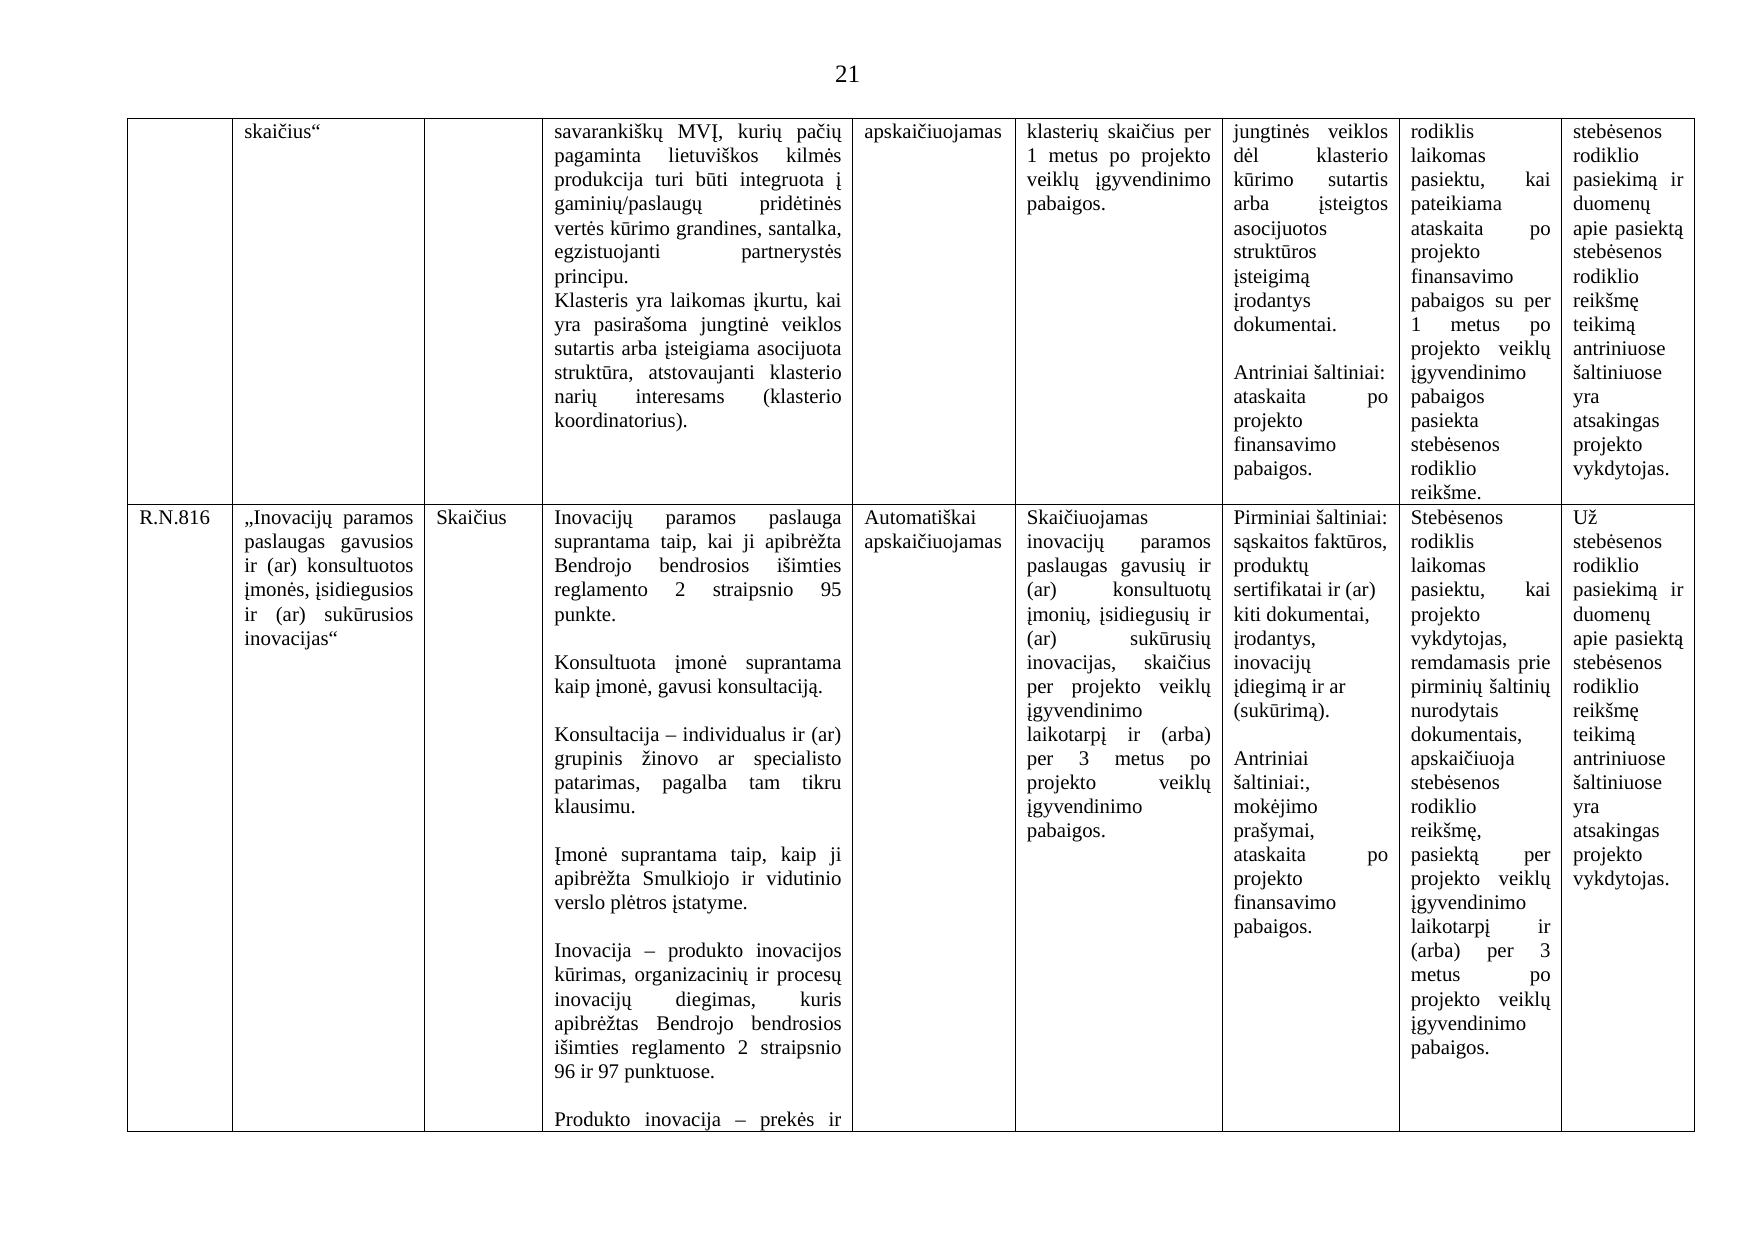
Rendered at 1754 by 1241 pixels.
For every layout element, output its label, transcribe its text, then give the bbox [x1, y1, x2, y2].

table_cell [425, 119, 542, 504]
table_cell „Inovacijų paramos paslaugas gavusios ir (ar) konsultuotos įmonės, įsidiegusios ir (ar) sukūrusios inovacijas“ [233, 505, 424, 1131]
table_cell rodiklis laikomas pasiektu, kai pateikiama ataskaita po projekto finansavimo pabaigos su per 1 metus po projekto veiklų įgyvendinimo pabaigos pasiekta stebėsenos rodiklio reikšme. [1400, 119, 1561, 504]
table_cell Skaičiuojamas inovacijų paramos paslaugas gavusių ir (ar) konsultuotų įmonių, įsidiegusių ir (ar) sukūrusių inovacijas, skaičius per projekto veiklų įgyvendinimo laikotarpį ir (arba) per 3 metus po projekto veiklų įgyvendinimo pabaigos. [1016, 505, 1222, 1131]
table_cell [128, 119, 232, 504]
table_cell skaičius“ [233, 119, 424, 504]
table_cell Inovacijų paramos paslauga suprantama taip, kai ji apibrėžta Bendrojo bendrosios išimties reglamento 2 straipsnio 95 punkte. Konsultuota įmonė suprantama kaip įmonė, gavusi konsultaciją. Konsultacija – individualus ir (ar) grupinis žinovo ar specialisto patarimas, pagalba tam tikru klausimu. Įmonė suprantama taip, kaip ji apibrėžta Smulkiojo ir vidutinio verslo plėtros įstatyme. Inovacija – produkto inovacijos kūrimas, organizacinių ir procesų inovacijų diegimas, kuris apibrėžtas Bendrojo bendrosios išimties reglamento 2 straipsnio 96 ir 97 punktuose. Produkto inovacija – prekės ir [543, 505, 852, 1131]
table_cell Už stebėsenos rodiklio pasiekimą ir duomenų apie pasiektą stebėsenos rodiklio reikšmę teikimą antriniuose šaltiniuose yra atsakingas projekto vykdytojas. [1562, 505, 1694, 1131]
table_cell Stebėsenos rodiklis laikomas pasiektu, kai projekto vykdytojas, remdamasis prie pirminių šaltinių nurodytais dokumentais, apskaičiuoja stebėsenos rodiklio reikšmę, pasiektą per projekto veiklų įgyvendinimo laikotarpį ir (arba) per 3 metus po projekto veiklų įgyvendinimo pabaigos. [1400, 505, 1561, 1131]
table_cell apskaičiuojamas [853, 119, 1015, 504]
table_cell savarankiškų MVĮ, kurių pačių pagaminta lietuviškos kilmės produkcija turi būti integruota į gaminių/paslaugų pridėtinės vertės kūrimo grandines, santalka, egzistuojanti partnerystės principu. Klasteris yra laikomas įkurtu, kai yra pasirašoma jungtinė veiklos sutartis arba įsteigiama asocijuota struktūra, atstovaujanti klasterio narių interesams (klasterio koordinatorius). [543, 119, 852, 504]
table_cell Automatiškai apskaičiuojamas [853, 505, 1015, 1131]
table_cell Pirminiai šaltiniai: sąskaitos faktūros, produktų sertifikatai ir (ar) kiti dokumentai, įrodantys, inovacijų įdiegimą ir ar (sukūrimą). Antriniai šaltiniai:, mokėjimo prašymai, ataskaita po projekto finansavimo pabaigos. [1223, 505, 1399, 1131]
table_cell stebėsenos rodiklio pasiekimą ir duomenų apie pasiektą stebėsenos rodiklio reikšmę teikimą antriniuose šaltiniuose yra atsakingas projekto vykdytojas. [1562, 119, 1694, 504]
table_cell jungtinės veiklos dėl klasterio kūrimo sutartis arba įsteigtos asocijuotos struktūros įsteigimą įrodantys dokumentai. Antriniai šaltiniai: ataskaita po projekto finansavimo pabaigos. [1223, 119, 1399, 504]
table_cell klasterių skaičius per 1 metus po projekto veiklų įgyvendinimo pabaigos. [1016, 119, 1222, 504]
table_cell R.N.816 [128, 505, 232, 1131]
table_cell Skaičius [425, 505, 542, 1131]
